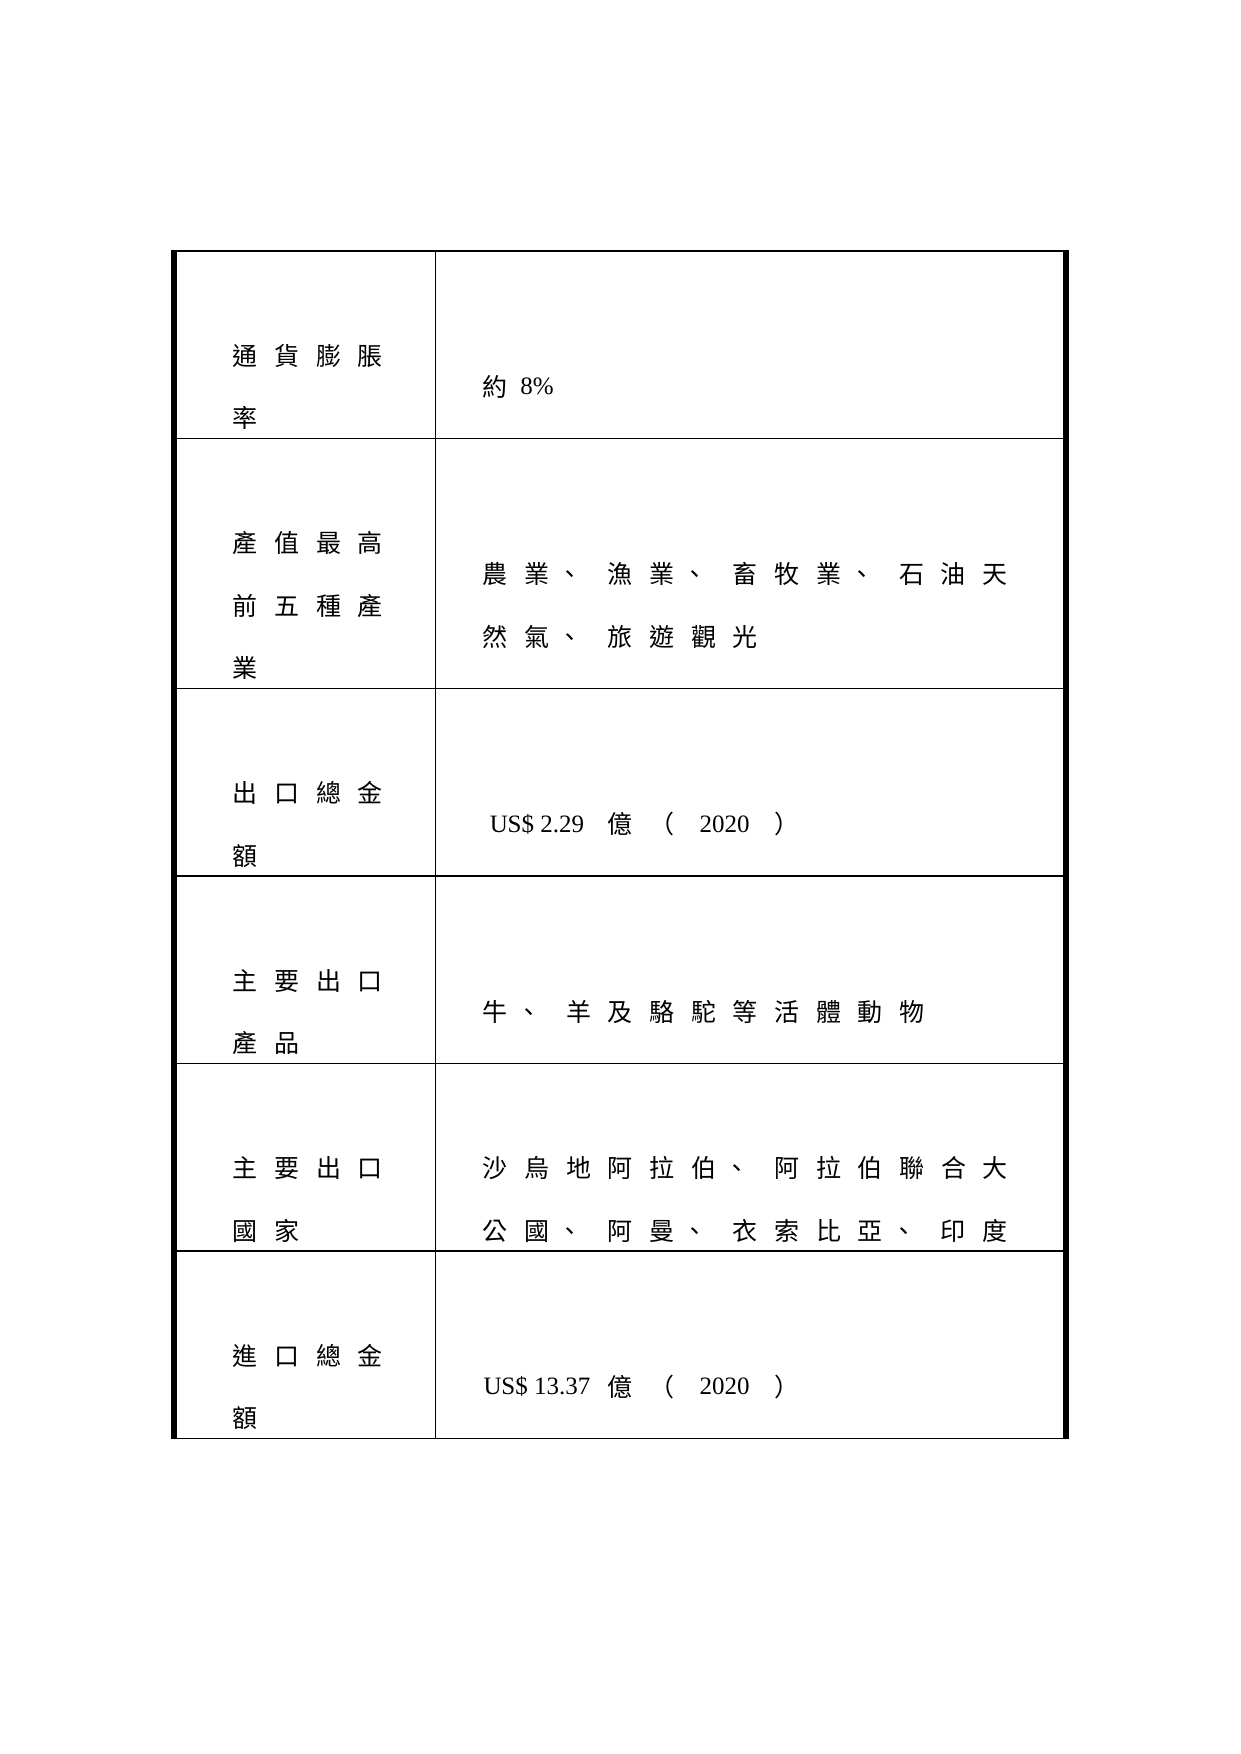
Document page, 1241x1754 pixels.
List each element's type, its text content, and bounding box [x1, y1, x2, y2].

table_cell 沙烏地阿拉伯、阿拉伯聯合大公國、阿曼、衣索比亞、印度 [436, 1064, 1063, 1250]
table_cell US$ 2.29億（2020） [436, 689, 1063, 875]
table_cell US$ 13.37億（2020） [436, 1252, 1063, 1438]
table_cell 農業、漁業、畜牧業、石油天然氣、旅遊觀光 [436, 439, 1063, 688]
table_cell 主要出口產品 [177, 877, 435, 1063]
table_cell 主要出口國家 [177, 1064, 435, 1250]
table_cell 進口總金額 [177, 1252, 435, 1438]
table_cell 產值最高前五種產業 [177, 439, 435, 688]
table_cell 通貨膨脹率 [177, 252, 435, 438]
table_cell 牛、羊及駱駝等活體動物 [436, 877, 1063, 1063]
table_cell 出口總金額 [177, 689, 435, 875]
table_cell 約8% [436, 252, 1063, 438]
